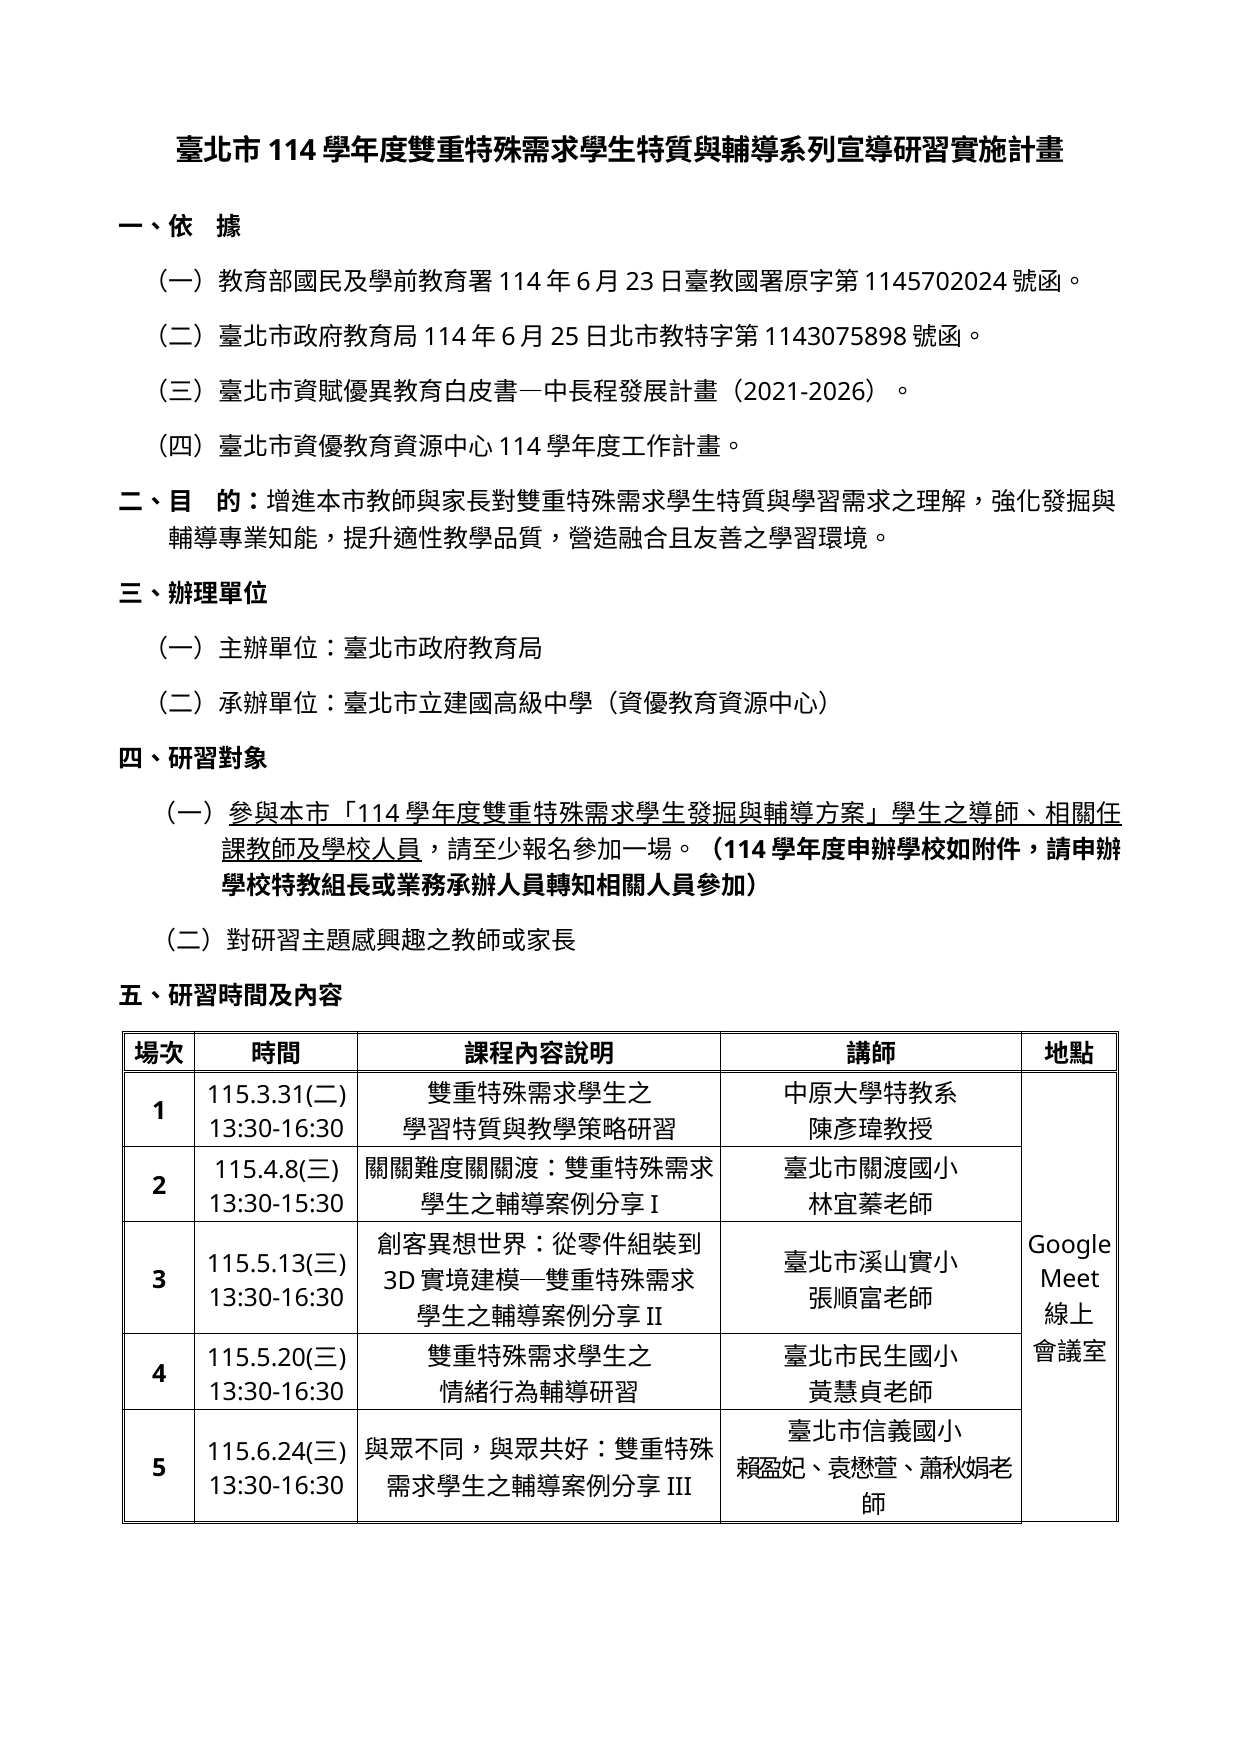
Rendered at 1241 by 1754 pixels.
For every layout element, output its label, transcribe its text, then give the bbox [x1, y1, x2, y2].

table_header 時間 [195, 1034, 357, 1070]
table_header 講師 [721, 1034, 1021, 1070]
table_cell 與眾不同，與眾共好：雙重特殊需求學生之輔導案例分享III [358, 1410, 720, 1521]
text （二）對研習主題感興趣之教師或家長 [152, 921, 1122, 957]
table_cell 115.5.13(三) 13:30-16:30 [195, 1222, 357, 1333]
text （一）教育部國民及學前教育署114年6月23日臺教國署原字第1145702024號函。 [143, 262, 1122, 298]
text （三）臺北市資賦優異教育白皮書—中長程發展計畫（2021-2026）。 [143, 372, 1122, 408]
table_cell 3 [125, 1222, 194, 1333]
text （二）臺北市政府教育局114年6月25日北市教特字第1143075898號函。 [143, 317, 1122, 353]
table_header 場次 [125, 1034, 194, 1070]
table_cell 1 [125, 1073, 194, 1146]
table_cell 臺北市溪山實小 張順富老師 [721, 1222, 1021, 1333]
table_cell 中原大學特教系 陳彥瑋教授 [721, 1073, 1021, 1146]
table_cell 4 [125, 1334, 194, 1409]
table_cell Google Meet 線上 會議室 [1022, 1073, 1116, 1521]
table_cell 2 [125, 1147, 194, 1221]
table_cell 5 [125, 1410, 194, 1521]
text （四）臺北市資優教育資源中心114學年度工作計畫。 [143, 427, 1122, 463]
table_cell 臺北市關渡國小 林宜蓁老師 [721, 1147, 1021, 1221]
table_header 地點 [1022, 1034, 1116, 1070]
table_cell 115.4.8(三) 13:30-15:30 [195, 1147, 357, 1221]
table_cell 雙重特殊需求學生之 學習特質與教學策略研習 [358, 1073, 720, 1146]
table_header 課程內容說明 [358, 1034, 720, 1070]
table_cell 關關難度關關渡：雙重特殊需求學生之輔導案例分享I [358, 1147, 720, 1221]
text （二）承辦單位：臺北市立建國高級中學（資優教育資源中心） [143, 683, 1122, 719]
text 二、目 的：增進本市教師與家長對雙重特殊需求學生特質與學習需求之理解，強化發掘與輔導專業知能，提升適性教學品質，營造融合且友善之學習環境。 [118, 482, 1122, 554]
table_cell 115.5.20(三) 13:30-16:30 [195, 1334, 357, 1409]
table_cell 雙重特殊需求學生之 情緒行為輔導研習 [358, 1334, 720, 1409]
text 臺北市114學年度雙重特殊需求學生特質與輔導系列宣導研習實施計畫 [118, 127, 1122, 169]
text 五、研習時間及內容 [118, 976, 1122, 1012]
text 一、依 據 [118, 207, 1122, 243]
table_cell 臺北市民生國小 黃慧貞老師 [721, 1334, 1021, 1409]
text 四、研習對象 [118, 738, 1122, 774]
text （一）參與本市「114學年度雙重特殊需求學生發掘與輔導方案」學生之導師、相關任課教師及學校人員，請至少報名參加一場。（114學年度申辦學校如附件，請申辦學校特教組長或業務承辦人員轉知相關人員參加） [152, 793, 1122, 902]
table_cell 115.3.31(二) 13:30-16:30 [195, 1073, 357, 1146]
table_cell 115.6.24(三) 13:30-16:30 [195, 1410, 357, 1521]
text 三、辦理單位 [118, 573, 1122, 609]
table_cell 臺北市信義國小 賴盈妃、袁懋萱、蕭秋娟老師 [721, 1410, 1021, 1521]
text （一）主辦單位：臺北市政府教育局 [143, 628, 1122, 664]
table_cell 創客異想世界：從零件組裝到 3D實境建模─雙重特殊需求 學生之輔導案例分享II [358, 1222, 720, 1333]
